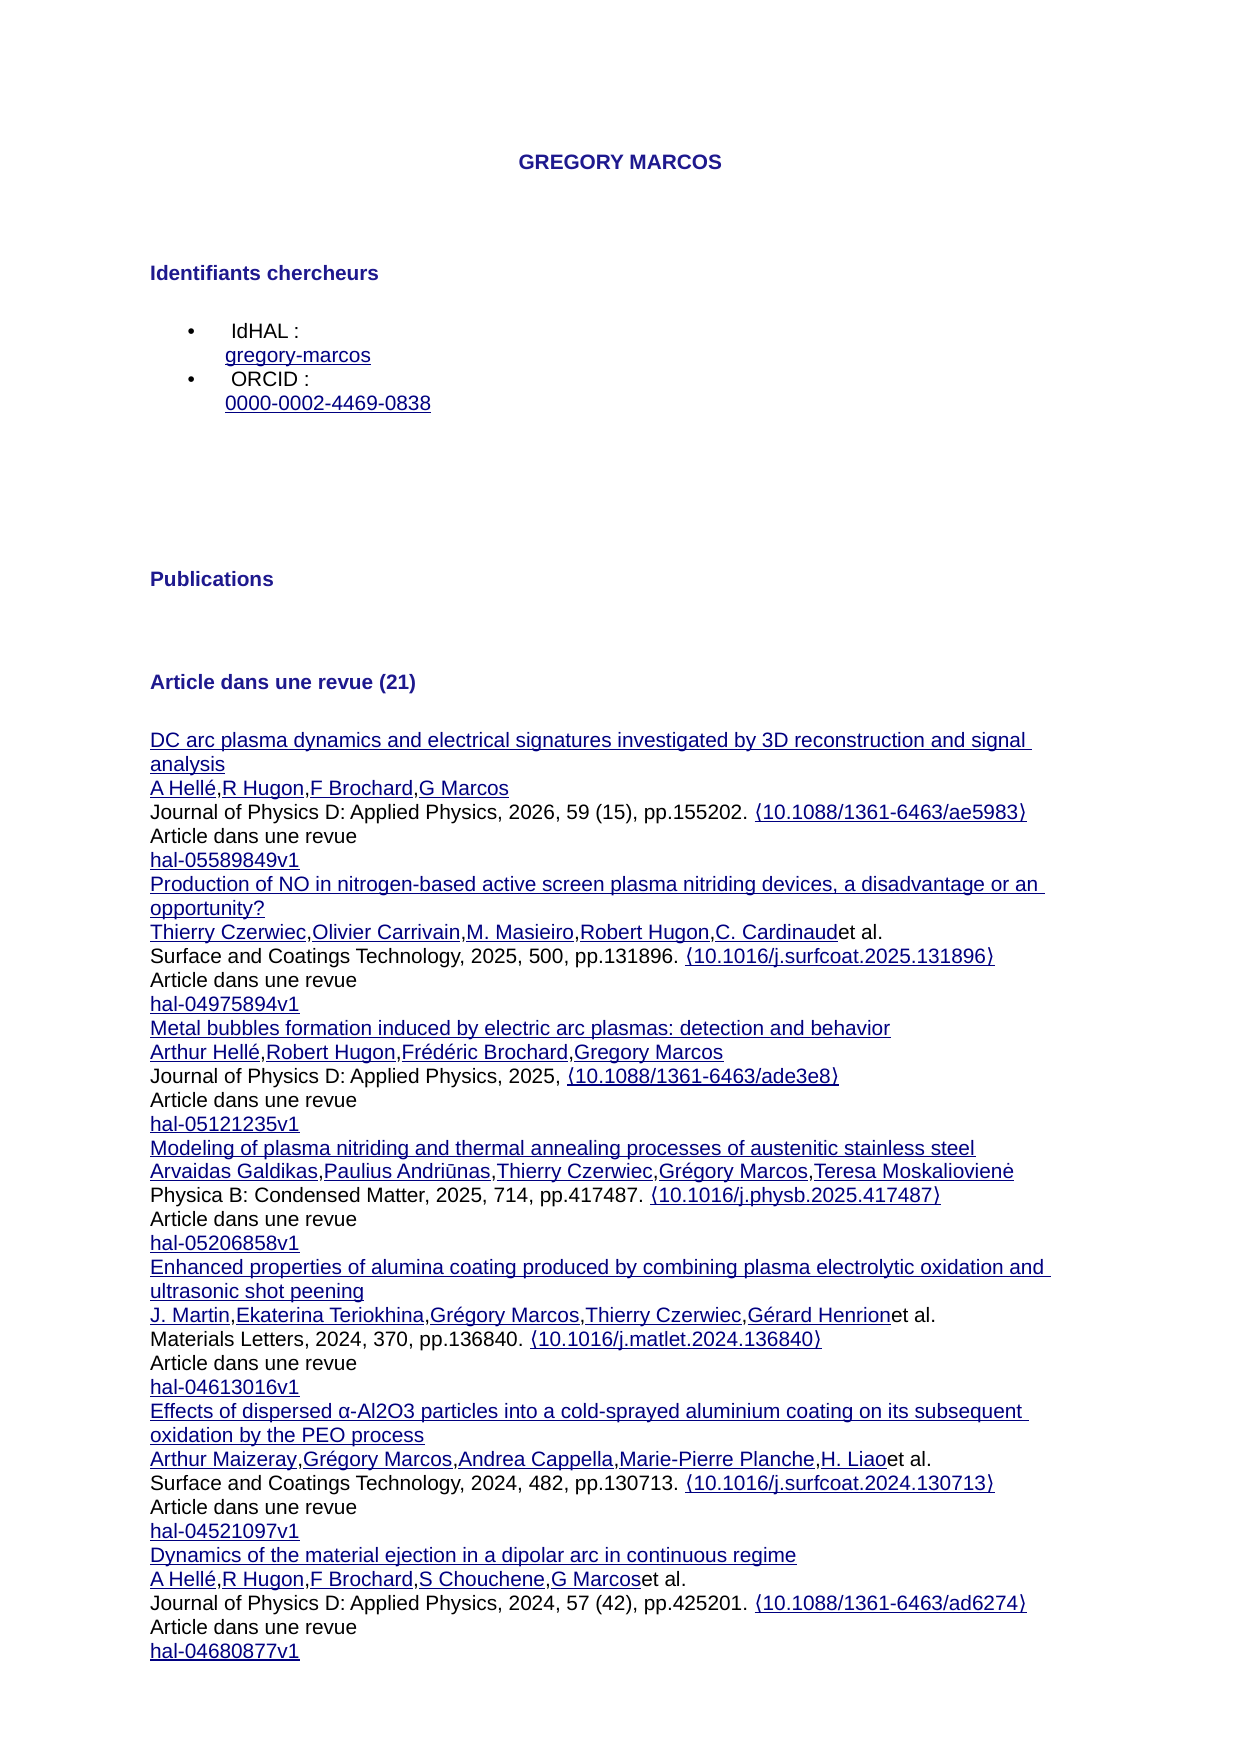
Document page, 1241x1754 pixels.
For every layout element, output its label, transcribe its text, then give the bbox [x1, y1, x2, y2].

table_cell Enhanced properties of alumina coating produced by combining plasma electrolytic oxidation and ultrasonic shot peening J. Martin,Ekaterina Teriokhina,Grégory Marcos,Thierry Czerwiec,Gérard Henrionet al. Materials Letters, 2024, 370, pp.136840. ⟨10.1016/j.matlet.2024.136840⟩ Article dans une revue hal-04613016v1 [150, 1255, 1090, 1399]
table_cell Dynamics of the material ejection in a dipolar arc in continuous regime A Hellé,R Hugon,F Brochard,S Chouchene,G Marcoset al. Journal of Physics D: Applied Physics, 2024, 57 (42), pp.425201. ⟨10.1088/1361-6463/ad6274⟩ Article dans une revue hal-04680877v1 [150, 1543, 1090, 1662]
list 0000-0002-4469-0838 [187, 391, 1090, 414]
table_cell Production of NO in nitrogen-based active screen plasma nitriding devices, a disadvantage or an opportunity? Thierry Czerwiec,Olivier Carrivain,M. Masieiro,Robert Hugon,C. Cardinaudet al. Surface and Coatings Technology, 2025, 500, pp.131896. ⟨10.1016/j.surfcoat.2025.131896⟩ Article dans une revue hal-04975894v1 [150, 872, 1090, 1016]
list gregory-marcos [187, 343, 1090, 367]
table_cell Modeling of plasma nitriding and thermal annealing processes of austenitic stainless steel Arvaidas Galdikas,Paulius Andriūnas,Thierry Czerwiec,Grégory Marcos,Teresa Moskaliovienė Physica B: Condensed Matter, 2025, 714, pp.417487. ⟨10.1016/j.physb.2025.417487⟩ Article dans une revue hal-05206858v1 [150, 1135, 1090, 1255]
subtitle Identifiants chercheurs [150, 260, 1090, 284]
list ORCID : [187, 367, 1090, 391]
subtitle Article dans une revue (21) [150, 670, 1090, 694]
subtitle Publications [150, 567, 1090, 591]
subtitle GREGORY MARCOS [150, 150, 1090, 174]
table_cell Effects of dispersed α-Al2O3 particles into a cold-sprayed aluminium coating on its subsequent oxidation by the PEO process Arthur Maizeray,Grégory Marcos,Andrea Cappella,Marie-Pierre Planche,H. Liaoet al. Surface and Coatings Technology, 2024, 482, pp.130713. ⟨10.1016/j.surfcoat.2024.130713⟩ Article dans une revue hal-04521097v1 [150, 1399, 1090, 1543]
table_header DC arc plasma dynamics and electrical signatures investigated by 3D reconstruction and signal analysis A Hellé,R Hugon,F Brochard,G Marcos Journal of Physics D: Applied Physics, 2026, 59 (15), pp.155202. ⟨10.1088/1361-6463/ae5983⟩ Article dans une revue hal-05589849v1 [150, 728, 1090, 872]
list IdHAL : [187, 319, 1090, 343]
table_cell Metal bubbles formation induced by electric arc plasmas: detection and behavior Arthur Hellé,Robert Hugon,Frédéric Brochard,Gregory Marcos Journal of Physics D: Applied Physics, 2025, ⟨10.1088/1361-6463/ade3e8⟩ Article dans une revue hal-05121235v1 [150, 1016, 1090, 1135]
